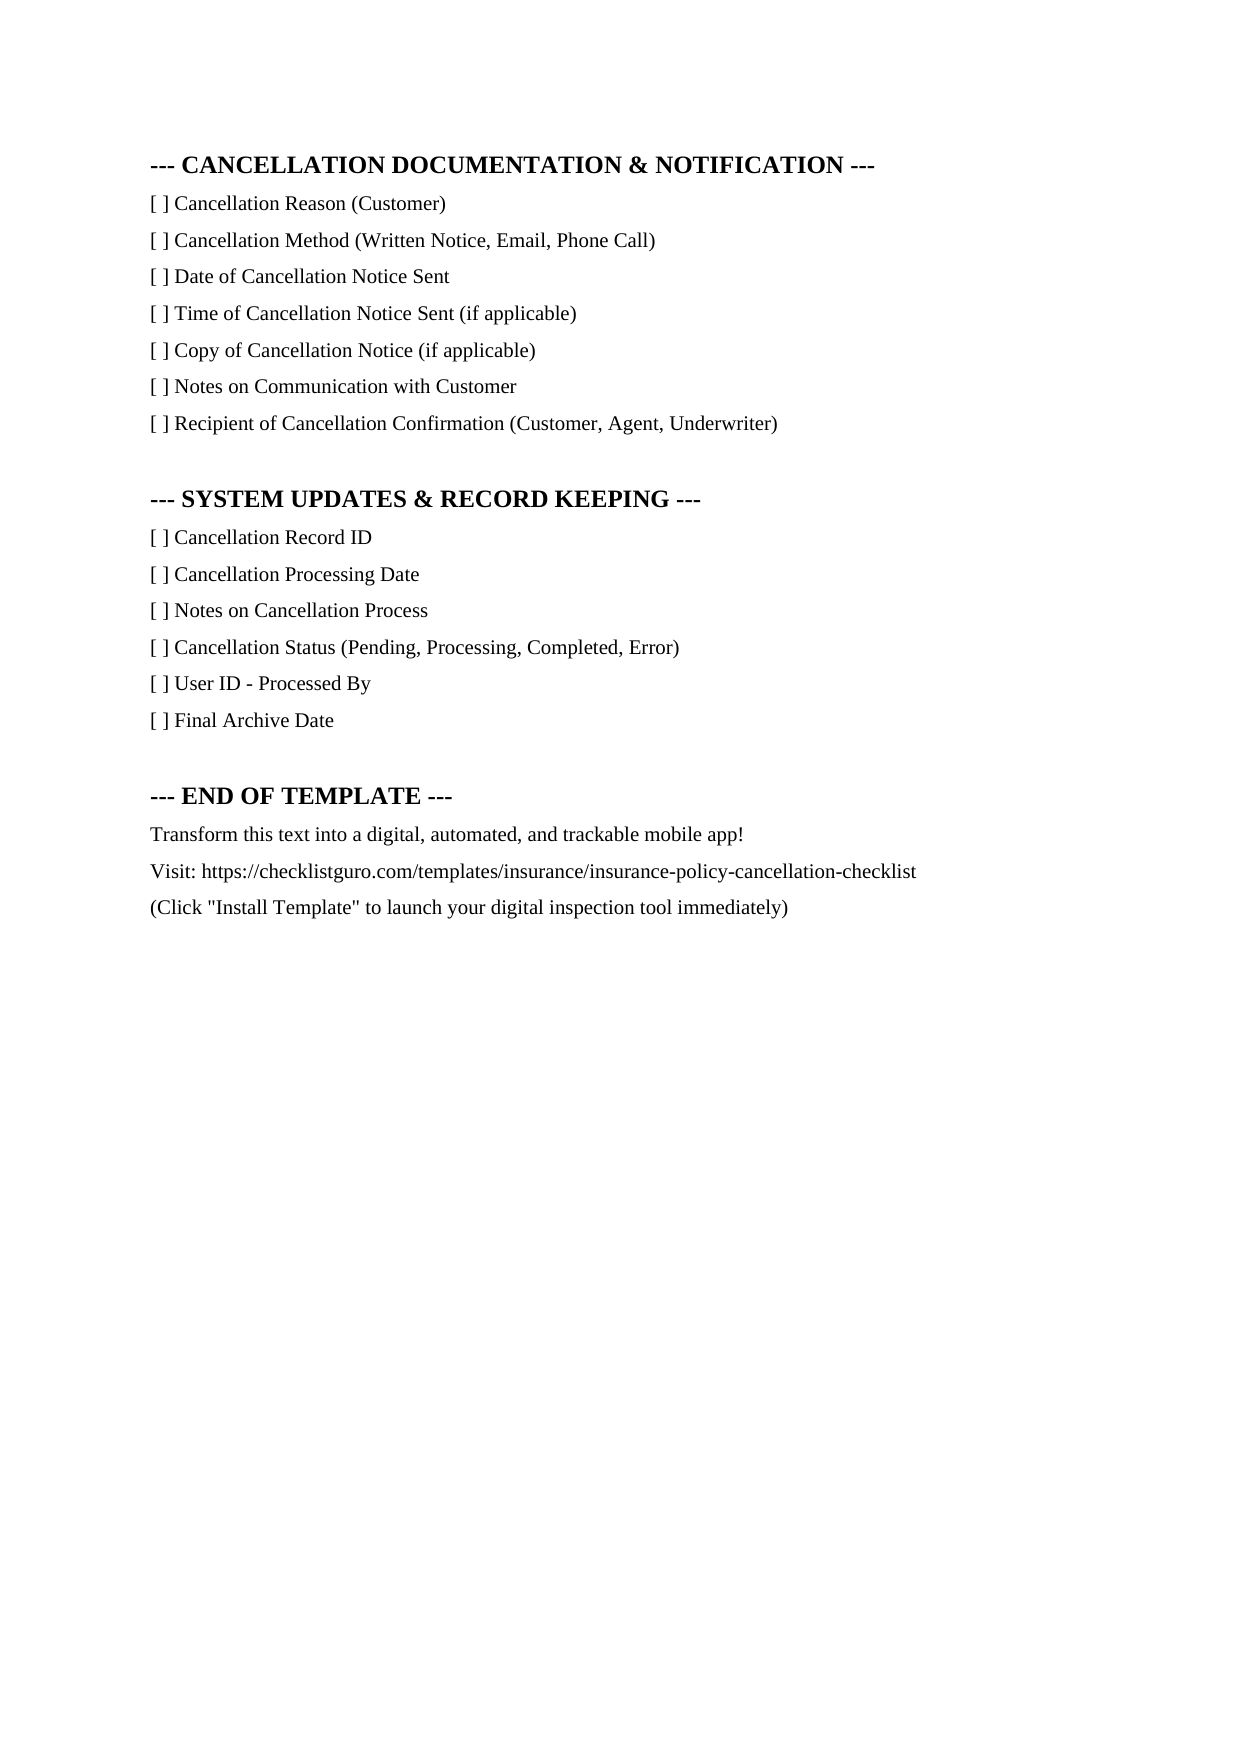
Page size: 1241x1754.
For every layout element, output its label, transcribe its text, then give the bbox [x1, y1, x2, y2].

text [ ] Cancellation Processing Date [150, 562, 1090, 586]
text --- END OF TEMPLATE --- [150, 781, 1090, 810]
text Transform this text into a digital, automated, and trackable mobile app! [150, 822, 1090, 846]
text [ ] Cancellation Record ID [150, 525, 1090, 549]
text [ ] User ID - Processed By [150, 671, 1090, 695]
text [ ] Notes on Communication with Customer [150, 374, 1090, 398]
text [ ] Cancellation Status (Pending, Processing, Completed, Error) [150, 635, 1090, 659]
text --- SYSTEM UPDATES & RECORD KEEPING --- [150, 484, 1090, 512]
text [ ] Copy of Cancellation Notice (if applicable) [150, 337, 1090, 362]
text [ ] Recipient of Cancellation Confirmation (Customer, Agent, Underwriter) [150, 411, 1090, 435]
text [ ] Time of Cancellation Notice Sent (if applicable) [150, 301, 1090, 325]
text (Click "Install Template" to launch your digital inspection tool immediately) [150, 895, 1090, 919]
text Visit: https://checklistguro.com/templates/insurance/insurance-policy-cancellation-checklist [150, 859, 1090, 883]
text [ ] Cancellation Method (Written Notice, Email, Phone Call) [150, 228, 1090, 252]
text [ ] Notes on Cancellation Process [150, 598, 1090, 622]
text --- CANCELLATION DOCUMENTATION & NOTIFICATION --- [150, 150, 1090, 179]
text [ ] Final Archive Date [150, 708, 1090, 732]
text [ ] Cancellation Reason (Customer) [150, 191, 1090, 215]
text [ ] Date of Cancellation Notice Sent [150, 264, 1090, 288]
